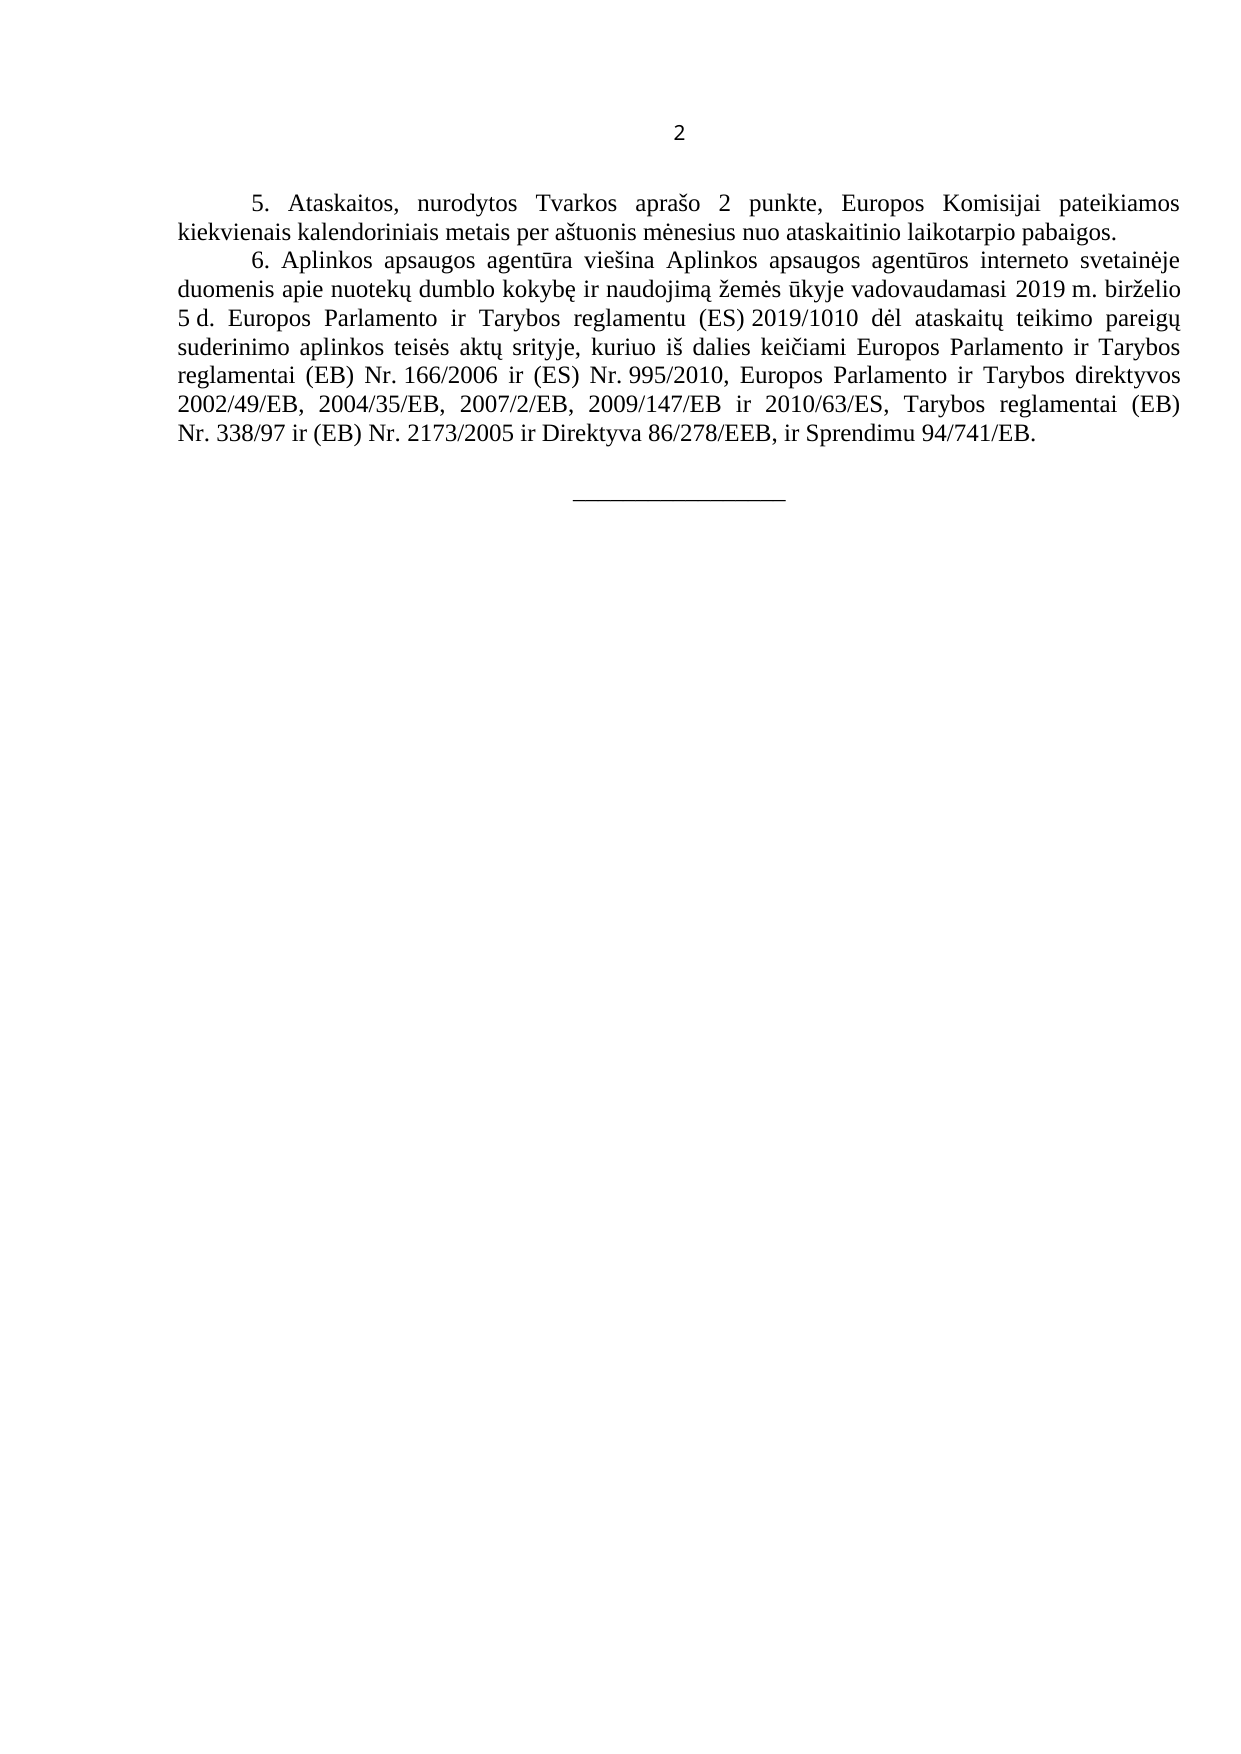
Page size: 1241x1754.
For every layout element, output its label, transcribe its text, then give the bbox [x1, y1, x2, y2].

text 6. Aplinkos apsaugos agentūra viešina Aplinkos apsaugos agentūros interneto svetainėje duomenis apie nuotekų dumblo kokybę ir naudojimą žemės ūkyje vadovaudamasi 2019 m. birželio 5 d. Europos Parlamento ir Tarybos reglamentu (ES) 2019/1010 dėl ataskaitų teikimo pareigų suderinimo aplinkos teisės aktų srityje, kuriuo iš dalies keičiami Europos Parlamento ir Tarybos reglamentai (EB) Nr. 166/2006 ir (ES) Nr. 995/2010, Europos Parlamento ir Tarybos direktyvos 2002/49/EB, 2004/35/EB, 2007/2/EB, 2009/147/EB ir 2010/63/ES, Tarybos reglamentai (EB) Nr. 338/97 ir (EB) Nr. 2173/2005 ir Direktyva 86/278/EEB, ir Sprendimu 94/741/EB. [177, 245, 1181, 447]
text _________________ [177, 475, 1181, 504]
text 5. Ataskaitos, nurodytos Tvarkos aprašo 2 punkte, Europos Komisijai pateikiamos kiekvienais kalendoriniais metais per aštuonis mėnesius nuo ataskaitinio laikotarpio pabaigos. [177, 188, 1181, 245]
